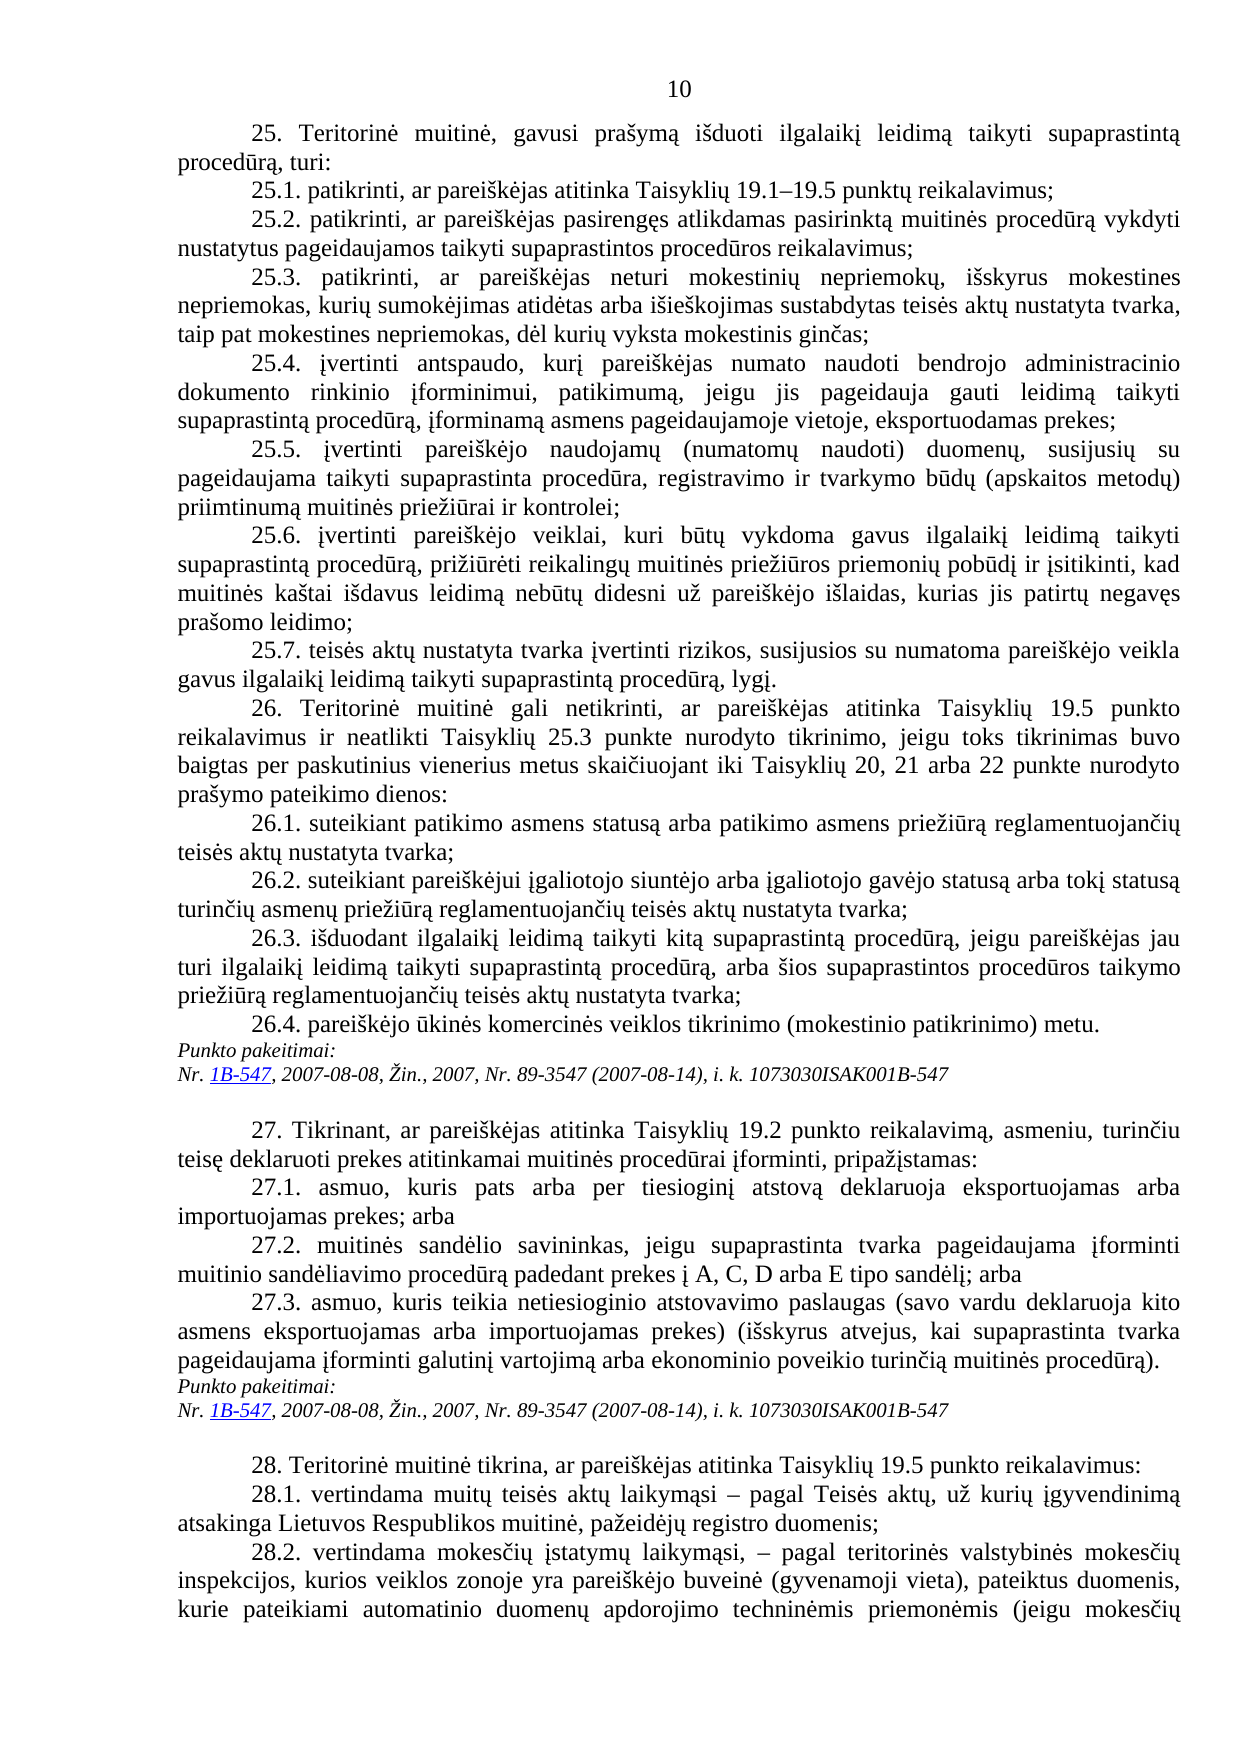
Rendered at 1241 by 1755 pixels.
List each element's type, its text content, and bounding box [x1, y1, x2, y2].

text 26.2. suteikiant pareiškėjui įgaliotojo siuntėjo arba įgaliotojo gavėjo statusą arba tokį statusą turinčių asmenų priežiūrą reglamentuojančių teisės aktų nustatyta tvarka; [177, 866, 1181, 923]
text 27. Tikrinant, ar pareiškėjas atitinka Taisyklių 19.2 punkto reikalavimą, asmeniu, turinčiu teisę deklaruoti prekes atitinkamai muitinės procedūrai įforminti, pripažįstamas: [177, 1115, 1181, 1172]
text 25.5. įvertinti pareiškėjo naudojamų (numatomų naudoti) duomenų, susijusių su pageidaujama taikyti supaprastinta procedūra, registravimo ir tvarkymo būdų (apskaitos metodų) priimtinumą muitinės priežiūrai ir kontrolei; [177, 434, 1181, 521]
text 26. Teritorinė muitinė gali netikrinti, ar pareiškėjas atitinka Taisyklių 19.5 punkto reikalavimus ir neatlikti Taisyklių 25.3 punkte nurodyto tikrinimo, jeigu toks tikrinimas buvo baigtas per paskutinius vienerius metus skaičiuojant iki Taisyklių 20, 21 arba 22 punkte nurodyto prašymo pateikimo dienos: [177, 693, 1181, 808]
text 28. Teritorinė muitinė tikrina, ar pareiškėjas atitinka Taisyklių 19.5 punkto reikalavimus: [177, 1451, 1181, 1479]
text 25.2. patikrinti, ar pareiškėjas pasirengęs atlikdamas pasirinktą muitinės procedūrą vykdyti nustatytus pageidaujamos taikyti supaprastintos procedūros reikalavimus; [177, 204, 1181, 262]
text 25.1. patikrinti, ar pareiškėjas atitinka Taisyklių 19.1–19.5 punktų reikalavimus; [177, 176, 1181, 204]
text 28.1. vertindama muitų teisės aktų laikymąsi – pagal Teisės aktų, už kurių įgyvendinimą atsakinga Lietuvos Respublikos muitinė, pažeidėjų registro duomenis; [177, 1479, 1181, 1537]
text Nr. 1B-547, 2007-08-08, Žin., 2007, Nr. 89-3547 (2007-08-14), i. k. 1073030ISAK001B-547 [177, 1062, 1181, 1086]
text 27.3. asmuo, kuris teikia netiesioginio atstovavimo paslaugas (savo vardu deklaruoja kito asmens eksportuojamas arba importuojamas prekes) (išskyrus atvejus, kai supaprastinta tvarka pageidaujama įforminti galutinį vartojimą arba ekonominio poveikio turinčią muitinės procedūrą). [177, 1287, 1181, 1374]
text Punkto pakeitimai: [177, 1038, 1181, 1062]
text 26.4. pareiškėjo ūkinės komercinės veiklos tikrinimo (mokestinio patikrinimo) metu. [177, 1009, 1181, 1038]
text Nr. 1B-547, 2007-08-08, Žin., 2007, Nr. 89-3547 (2007-08-14), i. k. 1073030ISAK001B-547 [177, 1398, 1181, 1422]
text 25.7. teisės aktų nustatyta tvarka įvertinti rizikos, susijusios su numatoma pareiškėjo veikla gavus ilgalaikį leidimą taikyti supaprastintą procedūrą, lygį. [177, 636, 1181, 693]
text Punkto pakeitimai: [177, 1374, 1181, 1398]
text 28.2. vertindama mokesčių įstatymų laikymąsi, – pagal teritorinės valstybinės mokesčių inspekcijos, kurios veiklos zonoje yra pareiškėjo buveinė (gyvenamoji vieta), pateiktus duomenis, kurie pateikiami automatinio duomenų apdorojimo techninėmis priemonėmis (jeigu mokesčių [177, 1537, 1181, 1623]
text 26.3. išduodant ilgalaikį leidimą taikyti kitą supaprastintą procedūrą, jeigu pareiškėjas jau turi ilgalaikį leidimą taikyti supaprastintą procedūrą, arba šios supaprastintos procedūros taikymo priežiūrą reglamentuojančių teisės aktų nustatyta tvarka; [177, 923, 1181, 1009]
text 27.1. asmuo, kuris pats arba per tiesioginį atstovą deklaruoja eksportuojamas arba importuojamas prekes; arba [177, 1172, 1181, 1230]
text 25.4. įvertinti antspaudo, kurį pareiškėjas numato naudoti bendrojo administracinio dokumento rinkinio įforminimui, patikimumą, jeigu jis pageidauja gauti leidimą taikyti supaprastintą procedūrą, įforminamą asmens pageidaujamoje vietoje, eksportuodamas prekes; [177, 348, 1181, 434]
text 26.1. suteikiant patikimo asmens statusą arba patikimo asmens priežiūrą reglamentuojančių teisės aktų nustatyta tvarka; [177, 808, 1181, 866]
text 25. Teritorinė muitinė, gavusi prašymą išduoti ilgalaikį leidimą taikyti supaprastintą procedūrą, turi: [177, 118, 1181, 176]
text 25.6. įvertinti pareiškėjo veiklai, kuri būtų vykdoma gavus ilgalaikį leidimą taikyti supaprastintą procedūrą, prižiūrėti reikalingų muitinės priežiūros priemonių pobūdį ir įsitikinti, kad muitinės kaštai išdavus leidimą nebūtų didesni už pareiškėjo išlaidas, kurias jis patirtų negavęs prašomo leidimo; [177, 521, 1181, 636]
text 25.3. patikrinti, ar pareiškėjas neturi mokestinių nepriemokų, išskyrus mokestines nepriemokas, kurių sumokėjimas atidėtas arba išieškojimas sustabdytas teisės aktų nustatyta tvarka, taip pat mokestines nepriemokas, dėl kurių vyksta mokestinis ginčas; [177, 262, 1181, 348]
text 27.2. muitinės sandėlio savininkas, jeigu supaprastinta tvarka pageidaujama įforminti muitinio sandėliavimo procedūrą padedant prekes į A, C, D arba E tipo sandėlį; arba [177, 1230, 1181, 1287]
